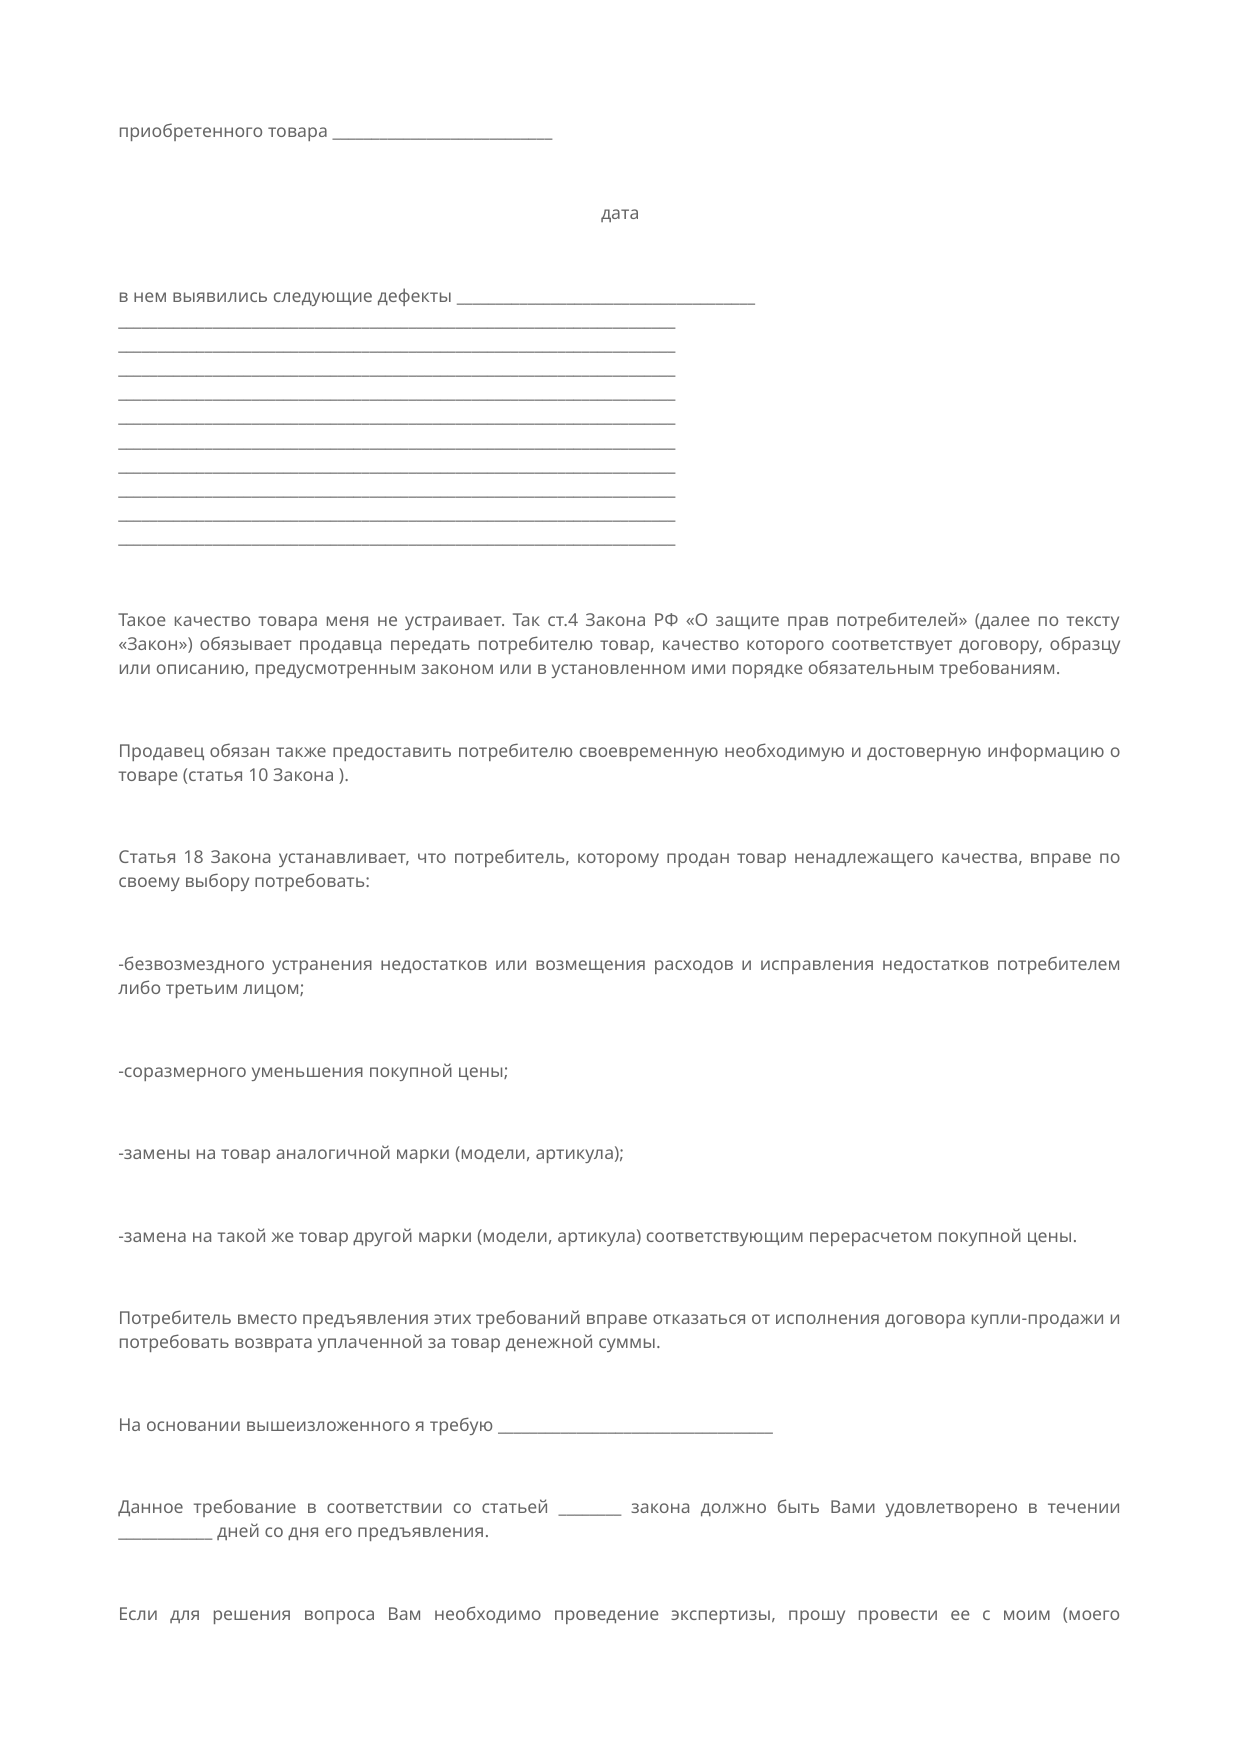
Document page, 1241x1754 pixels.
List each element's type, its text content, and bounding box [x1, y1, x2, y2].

text -безвозмездного устранения недостатков или возмещения расходов и исправления недостатков потребителем либо третьим лицом; [118, 951, 1122, 1000]
text дата [118, 201, 1122, 225]
text Потребитель вместо предъявления этих требований вправе отказаться от исполнения договора купли-продажи и потребовать возврата уплаченной за товар денежной суммы. [118, 1306, 1122, 1354]
text Данное требование в соответствии со статьей ________ закона должно быть Вами удовлетворено в течении ____________ дней со дня его предъявления. [118, 1495, 1122, 1543]
text -соразмерного уменьшения покупной цены; [118, 1058, 1122, 1082]
text приобретенного товара ____________________________ [118, 118, 1122, 142]
text в нем выявились следующие дефекты ______________________________________ _______________________________________________________________________ _______________________________________________________________________ _______________________________________________________________________ _______________________________________________________________________ _______________________________________________________________________ _______________________________________________________________________ _______________________________________________________________________ _______________________________________________________________________ _______________________________________________________________________ _______________________________________________________________________ [118, 283, 1122, 549]
text Если для решения вопроса Вам необходимо проведение экспертизы, прошу провести ее с моим (моего [118, 1601, 1122, 1626]
text Такое качество товара меня не устраивает. Так ст.4 Закона РФ «О защите прав потребителей» (далее по тексту «Закон») обязывает продавца передать потребителю товар, качество которого соответствует договору, образцу или описанию, предусмотренным законом или в установленном ими порядке обязательным требованиям. [118, 607, 1122, 680]
text -замена на такой же товар другой марки (модели, артикула) соответствующим перерасчетом покупной цены. [118, 1223, 1122, 1247]
text Продавец обязан также предоставить потребителю своевременную необходимую и достоверную информацию о товаре (статья 10 Закона ). [118, 738, 1122, 786]
text Статья 18 Закона устанавливает, что потребитель, которому продан товар ненадлежащего качества, вправе по своему выбору потребовать: [118, 845, 1122, 893]
text -замены на товар аналогичной марки (модели, артикула); [118, 1141, 1122, 1165]
text На основании вышеизложенного я требую ___________________________________ [118, 1412, 1122, 1436]
